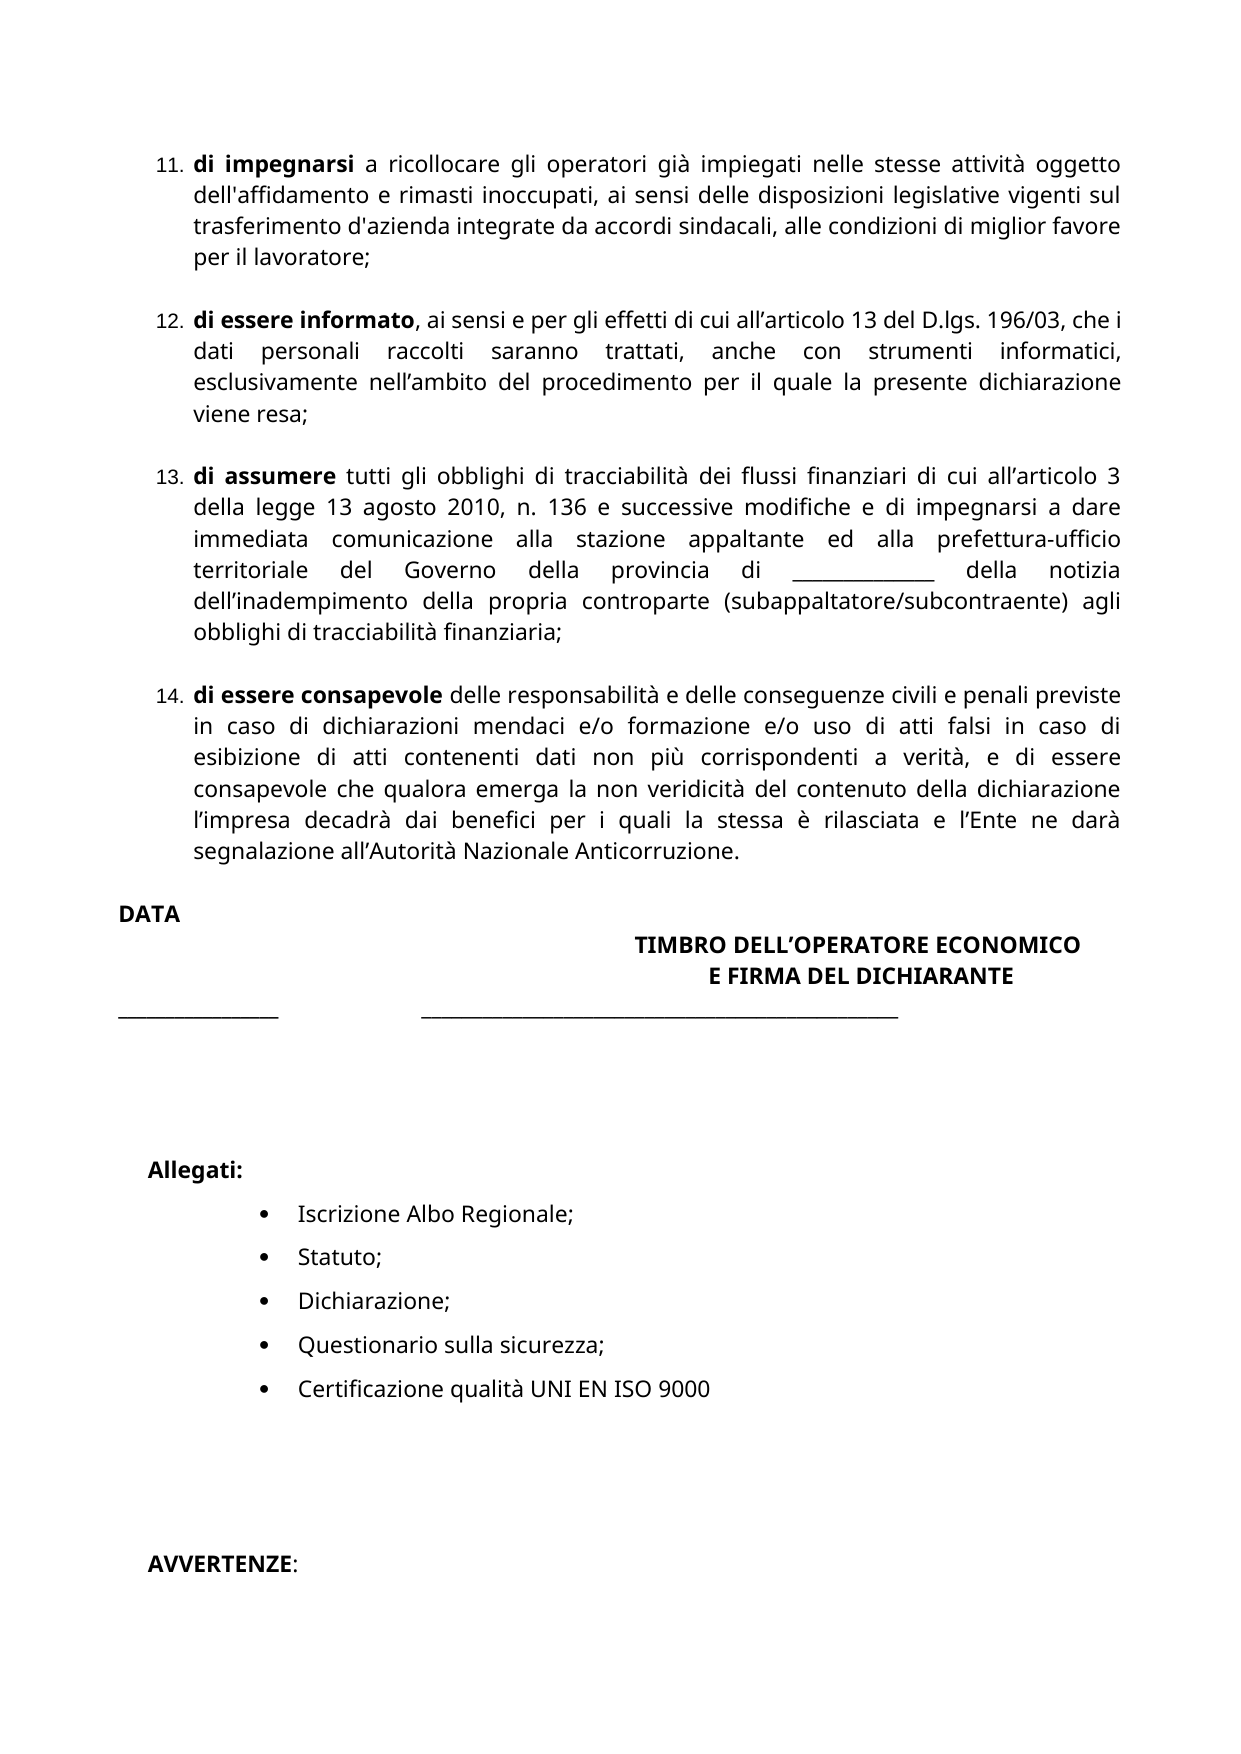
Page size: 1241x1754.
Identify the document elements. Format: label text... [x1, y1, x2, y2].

list di assumere tutti gli obblighi di tracciabilità dei flussi finanziari di cui all’articolo 3 della legge 13 agosto 2010, n. 136 e successive modifiche e di impegnarsi a dare immediata comunicazione alla stazione appaltante ed alla prefettura-ufficio territoriale del Governo della provincia di ______________ della notizia dell’inadempimento della propria controparte (subappaltatore/subcontraente) agli obblighi di tracciabilità finanziaria; [156, 460, 1122, 648]
list Certificazione qualità UNI EN ISO 9000 [260, 1373, 1122, 1404]
list Dichiarazione; [260, 1285, 1122, 1316]
list di essere informato, ai sensi e per gli effetti di cui all’articolo 13 del D.lgs. 196/03, che i dati personali raccolti saranno trattati, anche con strumenti informatici, esclusivamente nell’ambito del procedimento per il quale la presente dichiarazione viene resa; [156, 304, 1122, 429]
text Allegati: [148, 1154, 1122, 1185]
list di essere consapevole delle responsabilità e delle conseguenze civili e penali previste in caso di dichiarazioni mendaci e/o formazione e/o uso di atti falsi in caso di esibizione di atti contenenti dati non più corrispondenti a verità, e di essere consapevole che qualora emerga la non veridicità del contenuto della dichiarazione l’impresa decadrà dai benefici per i quali la stessa è rilasciata e l’Ente ne darà segnalazione all’Autorità Nazionale Anticorruzione. [156, 679, 1122, 866]
text _________________ _______________________________________________ [118, 991, 1122, 1023]
text AVVERTENZE: [148, 1548, 1122, 1579]
list Iscrizione Albo Regionale; [260, 1198, 1122, 1229]
text TIMBRO DELL’OPERATORE ECONOMICO [634, 929, 1122, 960]
list Questionario sulla sicurezza; [260, 1329, 1122, 1360]
list Statuto; [260, 1241, 1122, 1273]
text DATA [118, 898, 1122, 929]
text E FIRMA DEL DICHIARANTE [266, 960, 1122, 991]
list di impegnarsi a ricollocare gli operatori già impiegati nelle stesse attività oggetto dell'affidamento e rimasti inoccupati, ai sensi delle disposizioni legislative vigenti sul trasferimento d'azienda integrate da accordi sindacali, alle condizioni di miglior favore per il lavoratore; [156, 148, 1122, 273]
